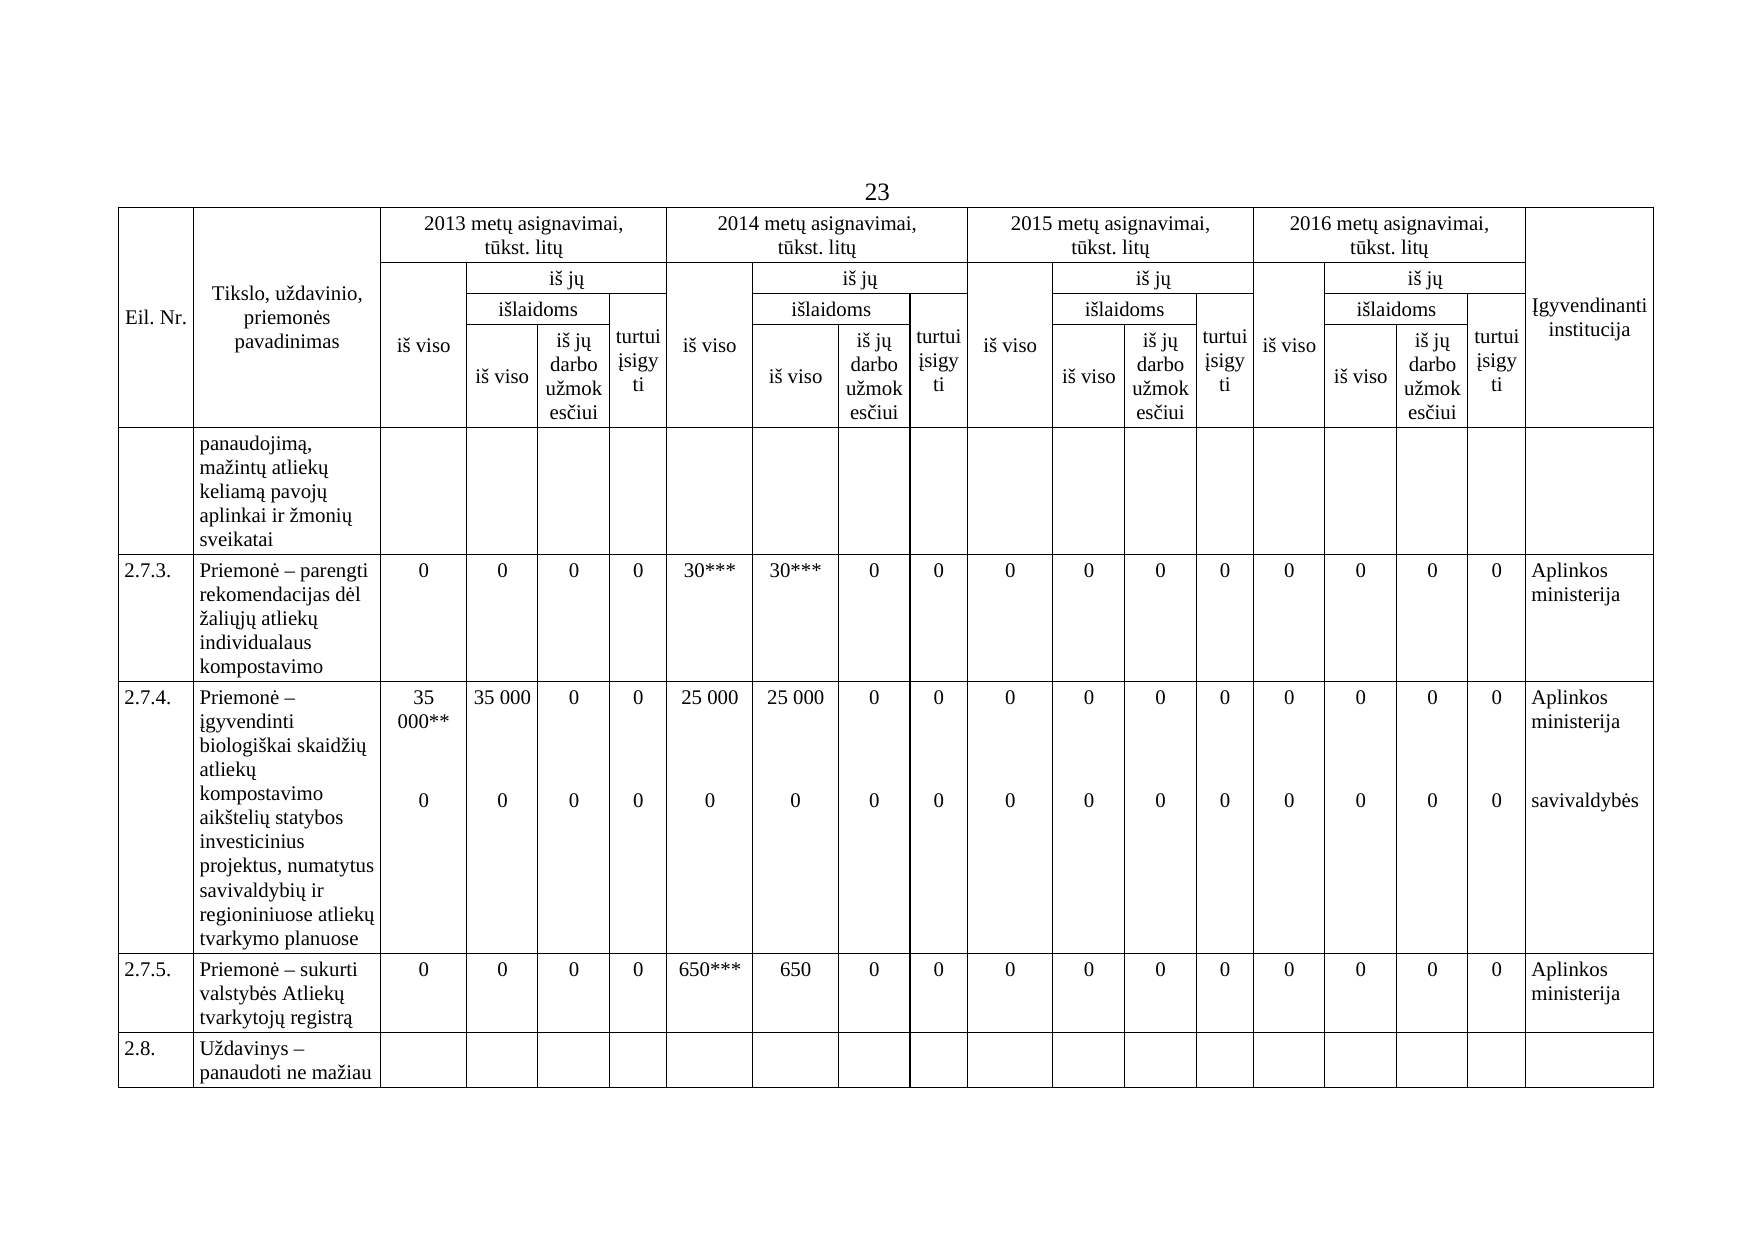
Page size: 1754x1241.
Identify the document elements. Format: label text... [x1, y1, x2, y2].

table_cell 0 [538, 954, 609, 1032]
table_cell 0 [1325, 555, 1396, 681]
table_cell [1053, 428, 1124, 554]
table_cell [381, 1033, 466, 1087]
table_cell 0 [968, 784, 1052, 953]
table_cell Priemonė – sukurti valstybės Atliekų tvarkytojų registrą [194, 954, 380, 1032]
table_cell 0 [1325, 784, 1396, 953]
table_cell [1526, 428, 1653, 554]
table_cell 0 [1053, 555, 1124, 681]
table_cell iš jų darbo užmokesčiui [1125, 325, 1196, 427]
table_cell 0 [610, 555, 666, 681]
table_cell 0 [1197, 682, 1253, 784]
table_cell iš viso [667, 263, 752, 427]
table_header 2016 metų asignavimai, tūkst. litų [1254, 208, 1525, 262]
table_cell 0 [1254, 682, 1324, 784]
table_cell 0 [1125, 555, 1196, 681]
table_cell [1325, 1033, 1396, 1087]
table_cell [467, 1033, 537, 1087]
table_cell išlaidoms [753, 294, 909, 323]
table_cell panaudojimą, mažintų atliekų keliamą pavojų aplinkai ir žmonių sveikatai [194, 428, 380, 554]
table_cell 0 [1053, 682, 1124, 784]
table_cell [610, 428, 666, 554]
table_cell [467, 428, 537, 554]
table_cell 0 [381, 784, 466, 953]
table_cell [839, 1033, 909, 1087]
table_cell 30*** [667, 555, 752, 681]
table_cell 0 [911, 555, 967, 681]
table_cell Aplinkos ministerija [1526, 555, 1653, 681]
table_header 2014 metų asignavimai, tūkst. litų [667, 208, 967, 262]
table_cell išlaidoms [467, 294, 609, 323]
table_cell 0 [839, 555, 909, 681]
table_cell iš jų darbo užmokesčiui [839, 325, 909, 427]
table_cell iš jų [467, 263, 666, 293]
table_cell 0 [911, 682, 967, 784]
table_cell 0 [1468, 682, 1525, 784]
table_cell Priemonė – parengti rekomendacijas dėl žaliųjų atliekų individualaus kompostavimo [194, 555, 380, 681]
table_cell 0 [1397, 682, 1467, 784]
table_cell [968, 1033, 1052, 1087]
table_cell [1254, 428, 1324, 554]
table_cell turtui įsigyti [1197, 294, 1253, 427]
table_cell 0 [467, 954, 537, 1032]
table_cell iš jų [1325, 263, 1525, 293]
table_cell 0 [1254, 784, 1324, 953]
table_cell [1125, 428, 1196, 554]
table_cell Aplinkos ministerija [1526, 954, 1653, 1032]
table_cell 0 [911, 954, 967, 1032]
table_cell 0 [381, 555, 466, 681]
table_cell 0 [968, 954, 1052, 1032]
table_cell [1468, 428, 1525, 554]
table_cell iš viso [968, 263, 1052, 427]
table_cell 0 [1397, 555, 1467, 681]
table_cell 0 [839, 682, 909, 784]
table_cell 2.7.5. [119, 954, 193, 1032]
table_cell 0 [839, 954, 909, 1032]
table_cell 0 [467, 555, 537, 681]
table_cell 0 [538, 682, 609, 784]
table_cell 0 [1254, 954, 1324, 1032]
table_cell iš viso [1325, 325, 1396, 427]
table_cell 0 [1125, 784, 1196, 953]
table_cell 0 [467, 784, 537, 953]
table_cell 2.7.3. [119, 555, 193, 681]
table_cell Aplinkos ministerija [1526, 682, 1653, 784]
table_cell 0 [1254, 555, 1324, 681]
table_header Tikslo, uždavinio, priemonės pavadinimas [194, 208, 380, 427]
table_cell 0 [1325, 954, 1396, 1032]
table_cell 0 [839, 784, 909, 953]
table_cell Priemonė – įgyvendinti biologiškai skaidžių atliekų kompostavimo aikštelių statybos investicinius projektus, numatytus savivaldybių ir regioniniuose atliekų tvarkymo planuose [194, 682, 380, 953]
table_cell 25 000 [753, 682, 838, 784]
table_cell 650*** [667, 954, 752, 1032]
table_cell 0 [381, 954, 466, 1032]
table_cell 0 [1197, 954, 1253, 1032]
table_cell [667, 428, 752, 554]
table_cell [1197, 1033, 1253, 1087]
table_cell 0 [1468, 954, 1525, 1032]
table_cell savivaldybės [1526, 784, 1653, 953]
table_cell iš viso [753, 325, 838, 427]
table_cell [911, 428, 967, 554]
table_cell 2.7.4. [119, 682, 193, 953]
table_cell Uždavinys – panaudoti ne mažiau [194, 1033, 380, 1087]
table_cell turtui įsigyti [1468, 294, 1525, 427]
table_cell [753, 1033, 838, 1087]
table_cell [610, 1033, 666, 1087]
table_cell 35 000 [467, 682, 537, 784]
table_cell [911, 1033, 967, 1087]
table_cell [1197, 428, 1253, 554]
table_cell [538, 1033, 609, 1087]
table_cell [968, 428, 1052, 554]
table_cell iš viso [381, 263, 466, 427]
table_cell 25 000 [667, 682, 752, 784]
table_cell [667, 1033, 752, 1087]
table_cell 0 [610, 682, 666, 784]
table_cell 0 [1053, 954, 1124, 1032]
table_cell 0 [753, 784, 838, 953]
table_cell 0 [968, 682, 1052, 784]
table_cell išlaidoms [1053, 294, 1196, 323]
table_header 2013 metų asignavimai, tūkst. litų [381, 208, 666, 262]
table_cell 0 [1468, 555, 1525, 681]
table_cell 0 [1397, 954, 1467, 1032]
table_header Eil. Nr. [119, 208, 193, 427]
table_cell [1468, 1033, 1525, 1087]
table_cell [839, 428, 909, 554]
table_cell 0 [610, 784, 666, 953]
table_cell 35 000** [381, 682, 466, 784]
table_cell 30*** [753, 555, 838, 681]
table_cell [1325, 428, 1396, 554]
table_cell 0 [1325, 682, 1396, 784]
table_cell [1254, 1033, 1324, 1087]
table_cell 0 [968, 555, 1052, 681]
table_cell 0 [1468, 784, 1525, 953]
table_cell 0 [1197, 555, 1253, 681]
table_cell [1397, 1033, 1467, 1087]
table_cell turtui įsigyti [610, 294, 666, 427]
table_cell 0 [1197, 784, 1253, 953]
table_cell [1526, 1033, 1653, 1087]
table_cell iš jų darbo užmokesčiui [538, 325, 609, 427]
table_cell iš viso [1053, 325, 1124, 427]
table_header Įgyvendinanti institucija [1526, 208, 1653, 427]
table_cell 0 [1397, 784, 1467, 953]
table_cell išlaidoms [1325, 294, 1467, 323]
table_cell 0 [1125, 954, 1196, 1032]
table_cell [753, 428, 838, 554]
table_cell iš viso [1254, 263, 1324, 427]
table_cell [1397, 428, 1467, 554]
table_cell 0 [667, 784, 752, 953]
table_cell iš jų darbo užmokesčiui [1397, 325, 1467, 427]
table_cell 2.8. [119, 1033, 193, 1087]
table_cell 0 [1125, 682, 1196, 784]
table_cell [1053, 1033, 1124, 1087]
table_header 2015 metų asignavimai, tūkst. litų [968, 208, 1253, 262]
table_cell [119, 428, 193, 554]
table_cell 0 [538, 555, 609, 681]
table_cell turtui įsigyti [911, 294, 967, 427]
table_cell 0 [538, 784, 609, 953]
table_cell 650 [753, 954, 838, 1032]
table_cell iš jų [1053, 263, 1253, 293]
table_cell 0 [911, 784, 967, 953]
table_cell [1125, 1033, 1196, 1087]
table_cell [381, 428, 466, 554]
table_cell 0 [610, 954, 666, 1032]
table_cell iš viso [467, 325, 537, 427]
table_cell iš jų [753, 263, 967, 293]
table_cell 0 [1053, 784, 1124, 953]
table_cell [538, 428, 609, 554]
